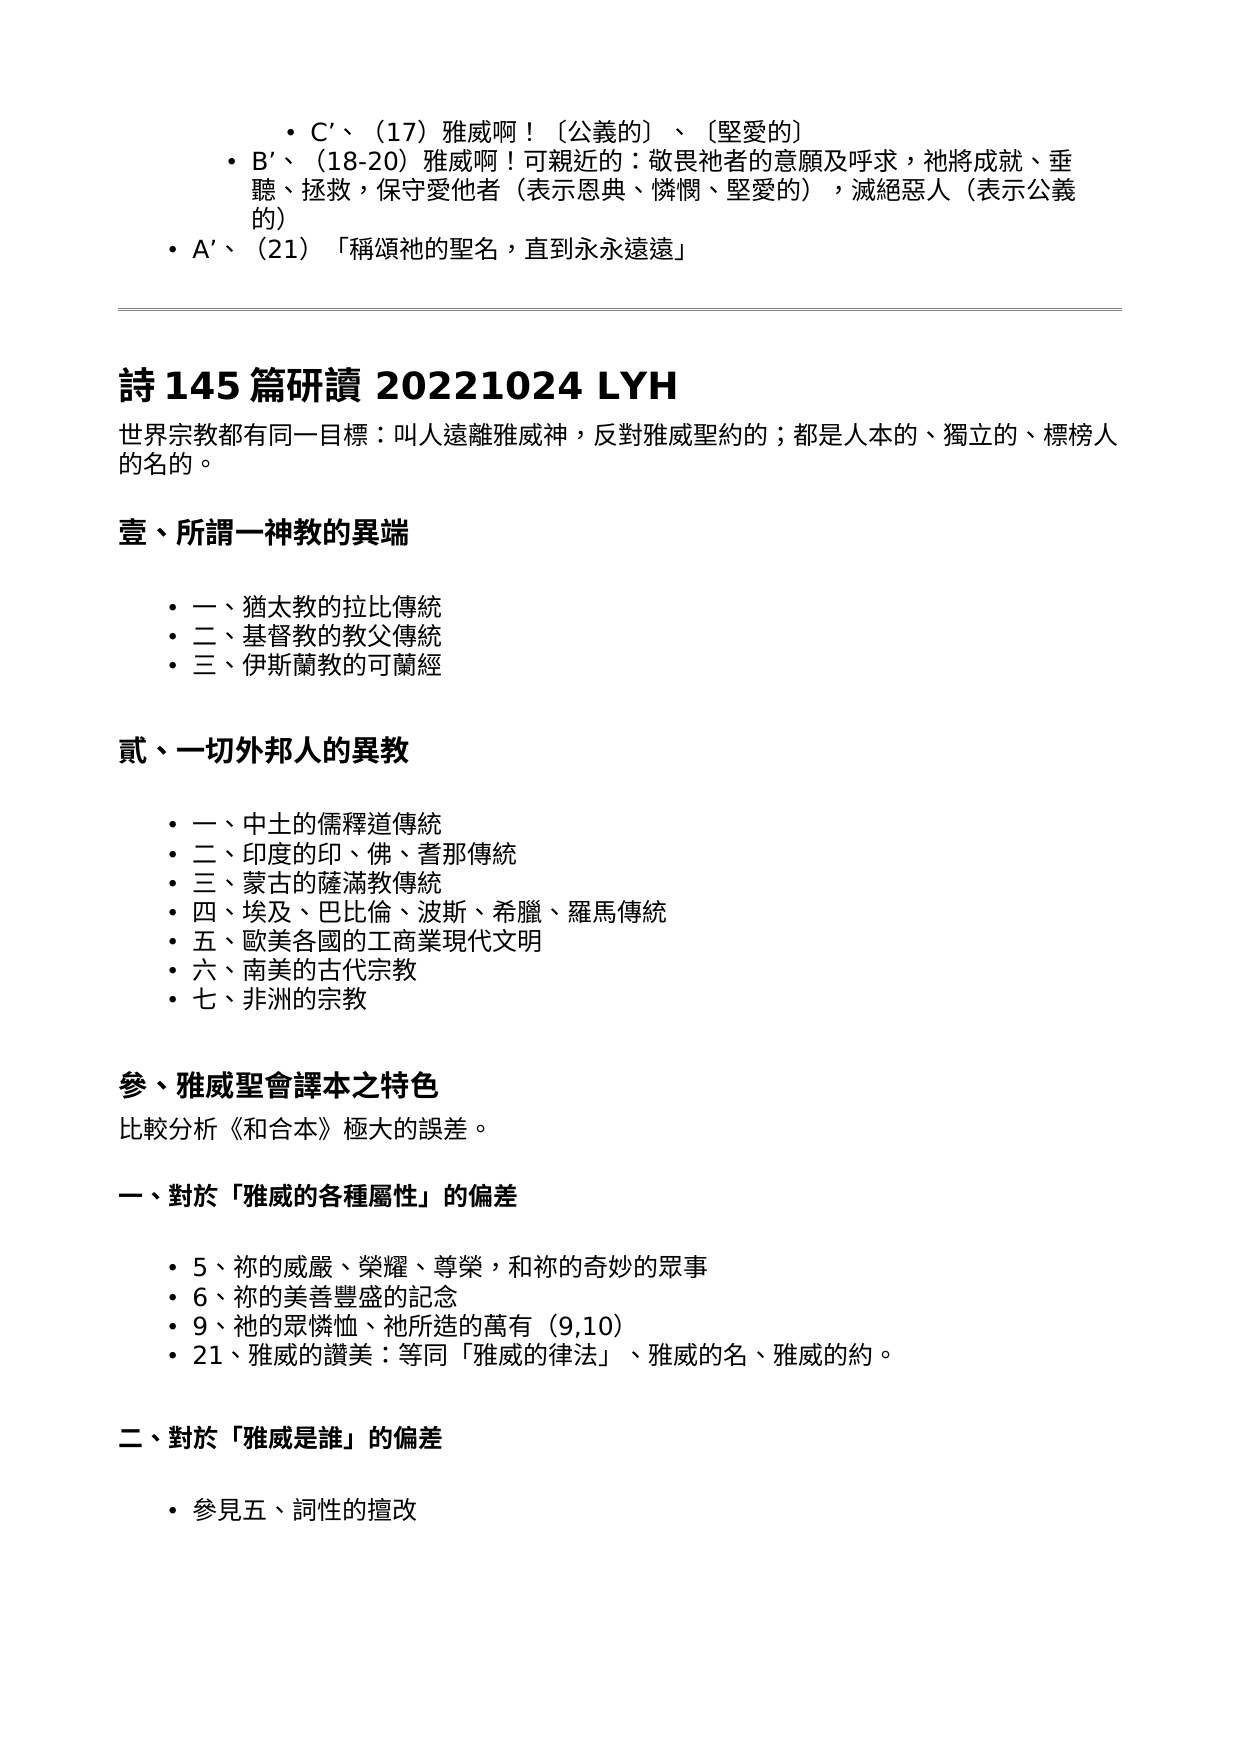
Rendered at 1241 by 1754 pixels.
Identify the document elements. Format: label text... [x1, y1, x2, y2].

list 七、非洲的宗教 [177, 986, 1122, 1015]
subtitle 二、對於「雅威是誰」的偏差 [118, 1425, 1122, 1454]
list 六、南美的古代宗教 [177, 956, 1122, 986]
list 三、蒙古的薩滿教傳統 [177, 869, 1122, 898]
list B’、（18-20）雅威啊！可親近的：敬畏祂者的意願及呼求，祂將成就、垂聽、拯救，保守愛他者（表示恩典、憐憫、堅愛的），滅絕惡人（表示公義的） [236, 147, 1122, 235]
list C’、（17）雅威啊！〔公義的〕、〔堅愛的〕 [295, 118, 1122, 147]
list 一、猶太教的拉比傳統 [177, 593, 1122, 622]
list 五、歐美各國的工商業現代文明 [177, 927, 1122, 956]
subtitle 貳、一切外邦人的異教 [118, 735, 1122, 769]
subtitle 參、雅威聖會譯本之特色 [118, 1069, 1122, 1103]
text 世界宗教都有同一目標：叫人遠離雅威神，反對雅威聖約的；都是人本的、獨立的、標榜人的名的。 [118, 421, 1122, 479]
list 三、伊斯蘭教的可蘭經 [177, 651, 1122, 680]
list 二、印度的印、佛、耆那傳統 [177, 840, 1122, 869]
list 參見五、詞性的擅改 [177, 1496, 1122, 1525]
list 5、祢的威嚴、榮耀、尊榮，和祢的奇妙的眾事 [177, 1253, 1122, 1283]
list 二、基督教的教父傳統 [177, 622, 1122, 651]
list A’、（21）「稱頌祂的聖名，直到永永遠遠」 [177, 235, 1122, 264]
text 比較分析《和合本》極大的誤差。 [118, 1116, 1122, 1145]
list 四、埃及、巴比倫、波斯、希臘、羅馬傳統 [177, 898, 1122, 927]
list 6、祢的美善豐盛的記念 [177, 1283, 1122, 1312]
subtitle 壹、所謂一神教的異端 [118, 517, 1122, 551]
list 9、祂的眾憐恤、祂所造的萬有（9,10） [177, 1312, 1122, 1341]
subtitle 詩145篇研讀 20221024 LYH [118, 365, 1122, 408]
list 21、雅威的讚美：等同「雅威的律法」、雅威的名、雅威的約。 [177, 1341, 1122, 1370]
list 一、中土的儒釋道傳統 [177, 811, 1122, 840]
subtitle 一、對於「雅威的各種屬性」的偏差 [118, 1182, 1122, 1212]
